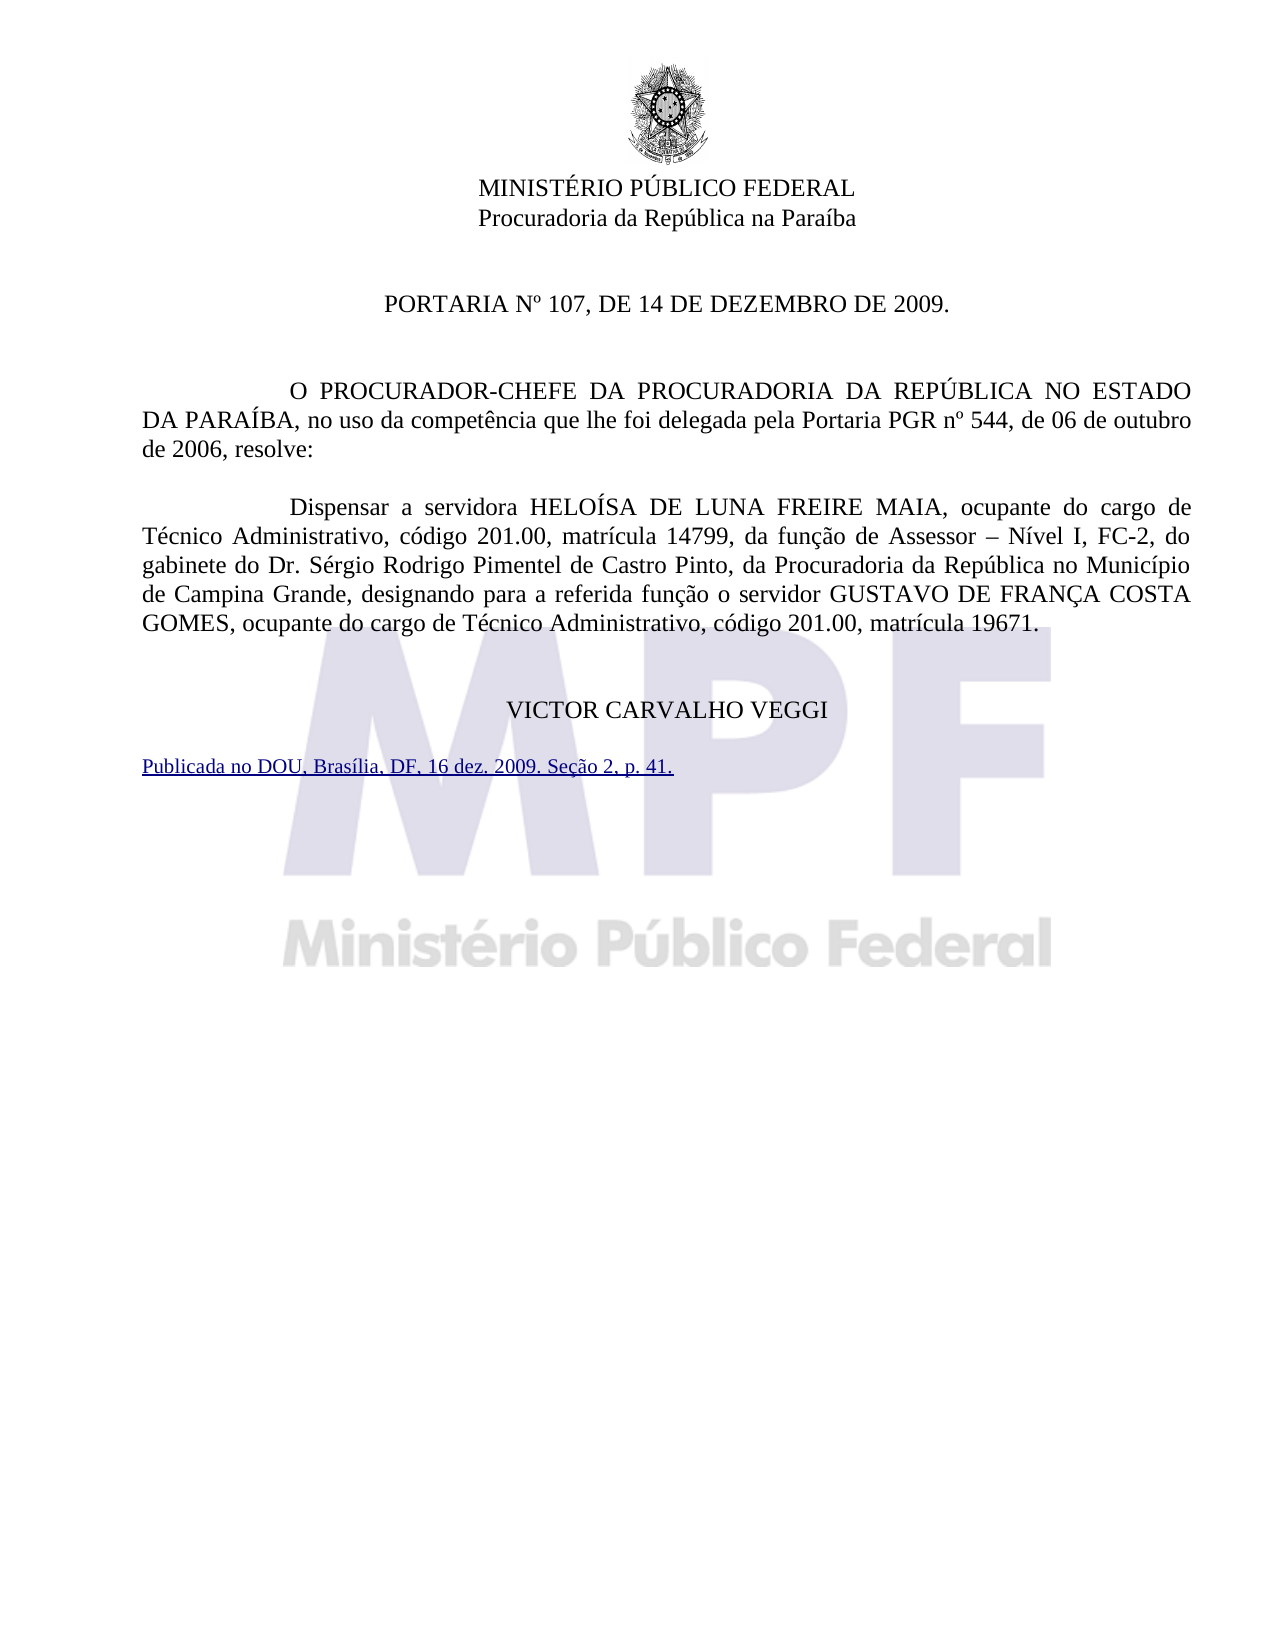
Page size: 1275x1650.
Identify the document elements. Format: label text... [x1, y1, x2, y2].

text O PROCURADOR-CHEFE DA PROCURADORIA DA REPÚBLICA NO ESTADO DA PARAÍBA, no uso da competência que lhe foi delegada pela Portaria PGR nº 544, de 06 de outubro de 2006, resolve: [142, 376, 1192, 463]
picture [283, 637, 1051, 695]
text Procuradoria da República na Paraíba [142, 202, 1192, 231]
picture [283, 778, 1051, 967]
text Publicada no DOU, Brasília, DF, 16 dez. 2009. Seção 2, p. 41. [142, 753, 1192, 778]
text VICTOR CARVALHO VEGGI [142, 695, 1192, 724]
picture [283, 724, 1051, 753]
text PORTARIA Nº 107, DE 14 DE DEZEMBRO DE 2009. [142, 288, 1192, 318]
picture [625, 57, 709, 165]
text MINISTÉRIO PÚBLICO FEDERAL [142, 173, 1192, 202]
text Dispensar a servidora HELOÍSA DE LUNA FREIRE MAIA, ocupante do cargo de Técnico Administrativo, código 201.00, matrícula 14799, da função de Assessor – Nível I, FC-2, do gabinete do Dr. Sérgio Rodrigo Pimentel de Castro Pinto, da Procuradoria da República no Município de Campina Grande, designando para a referida função o servidor GUSTAVO DE FRANÇA COSTA GOMES, ocupante do cargo de Técnico Administrativo, código 201.00, matrícula 19671. [142, 492, 1192, 637]
